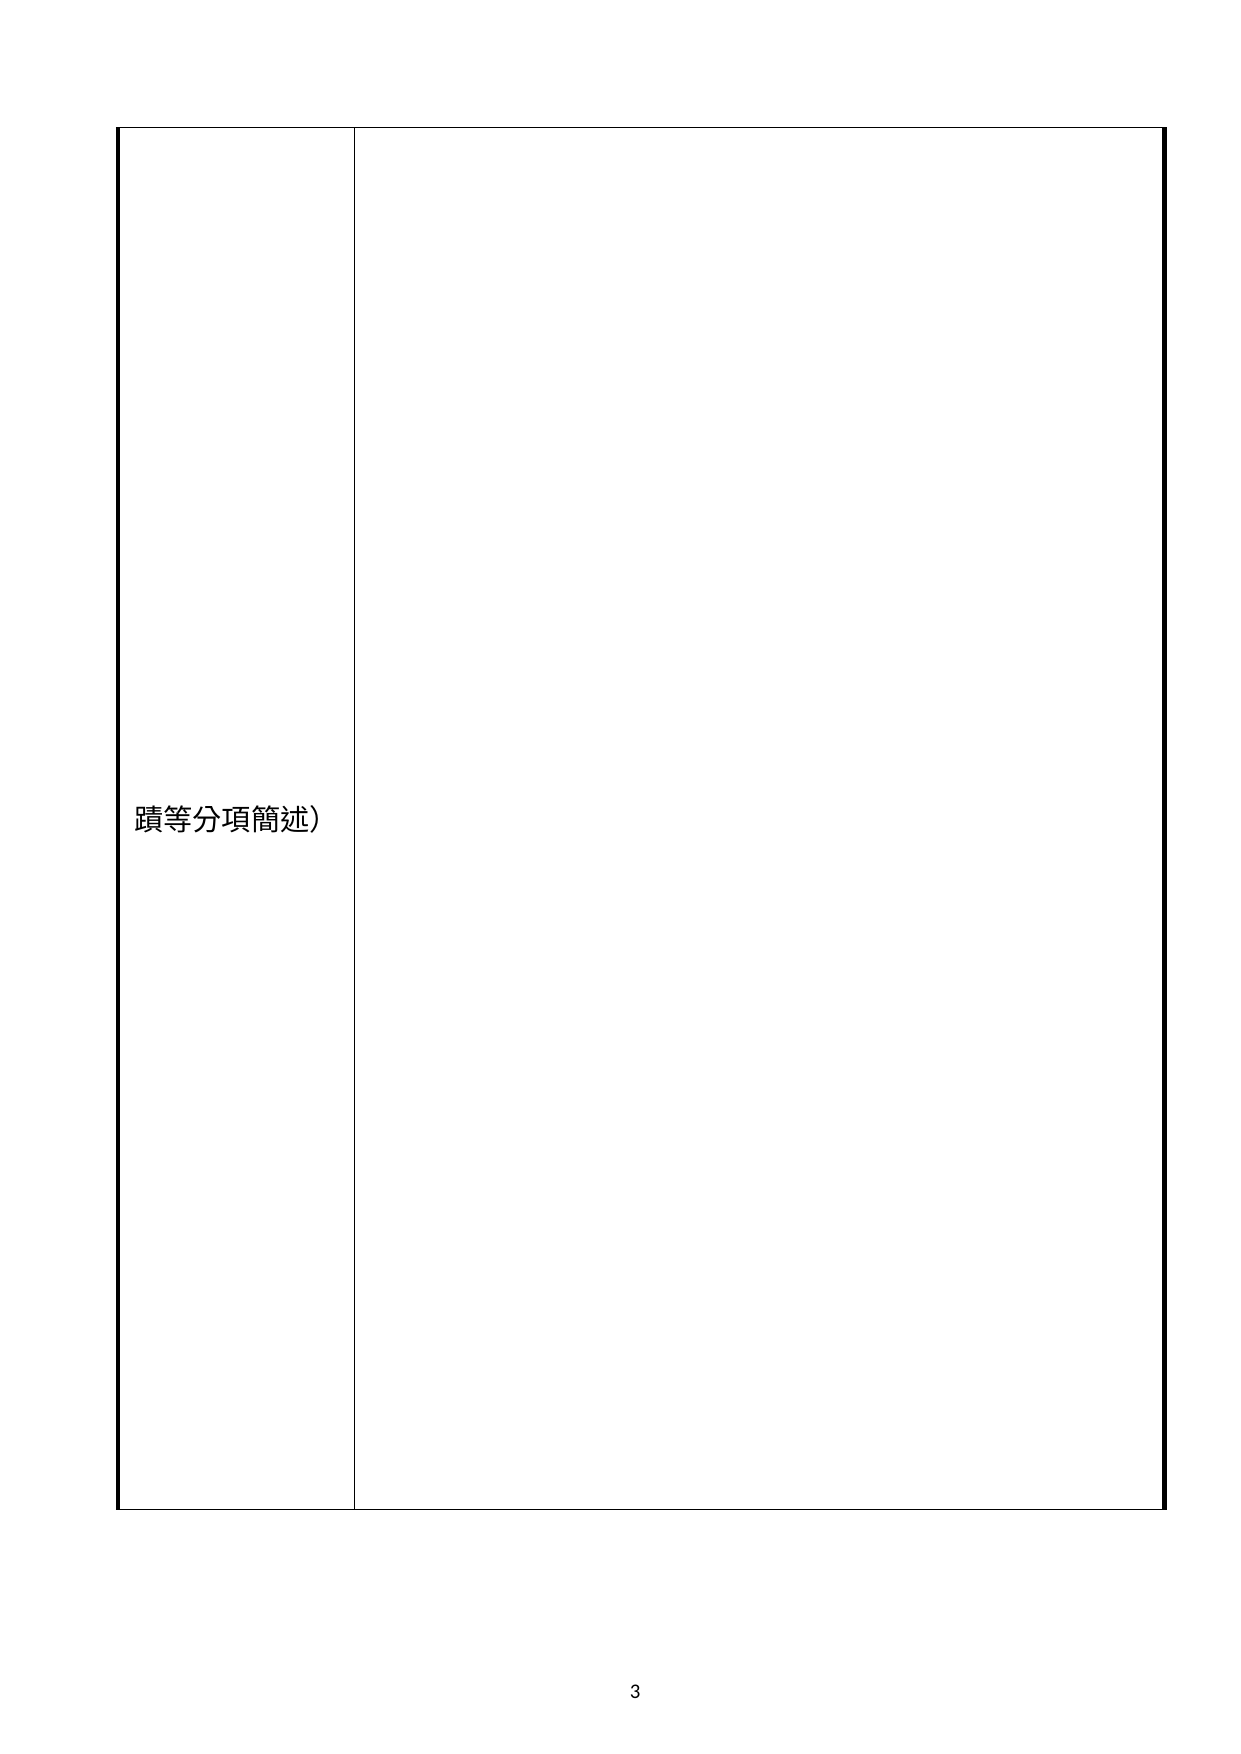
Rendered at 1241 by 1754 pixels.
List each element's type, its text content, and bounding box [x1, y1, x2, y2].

table_cell 蹟等分項簡述） [120, 128, 354, 1509]
table_cell [355, 128, 1162, 1509]
